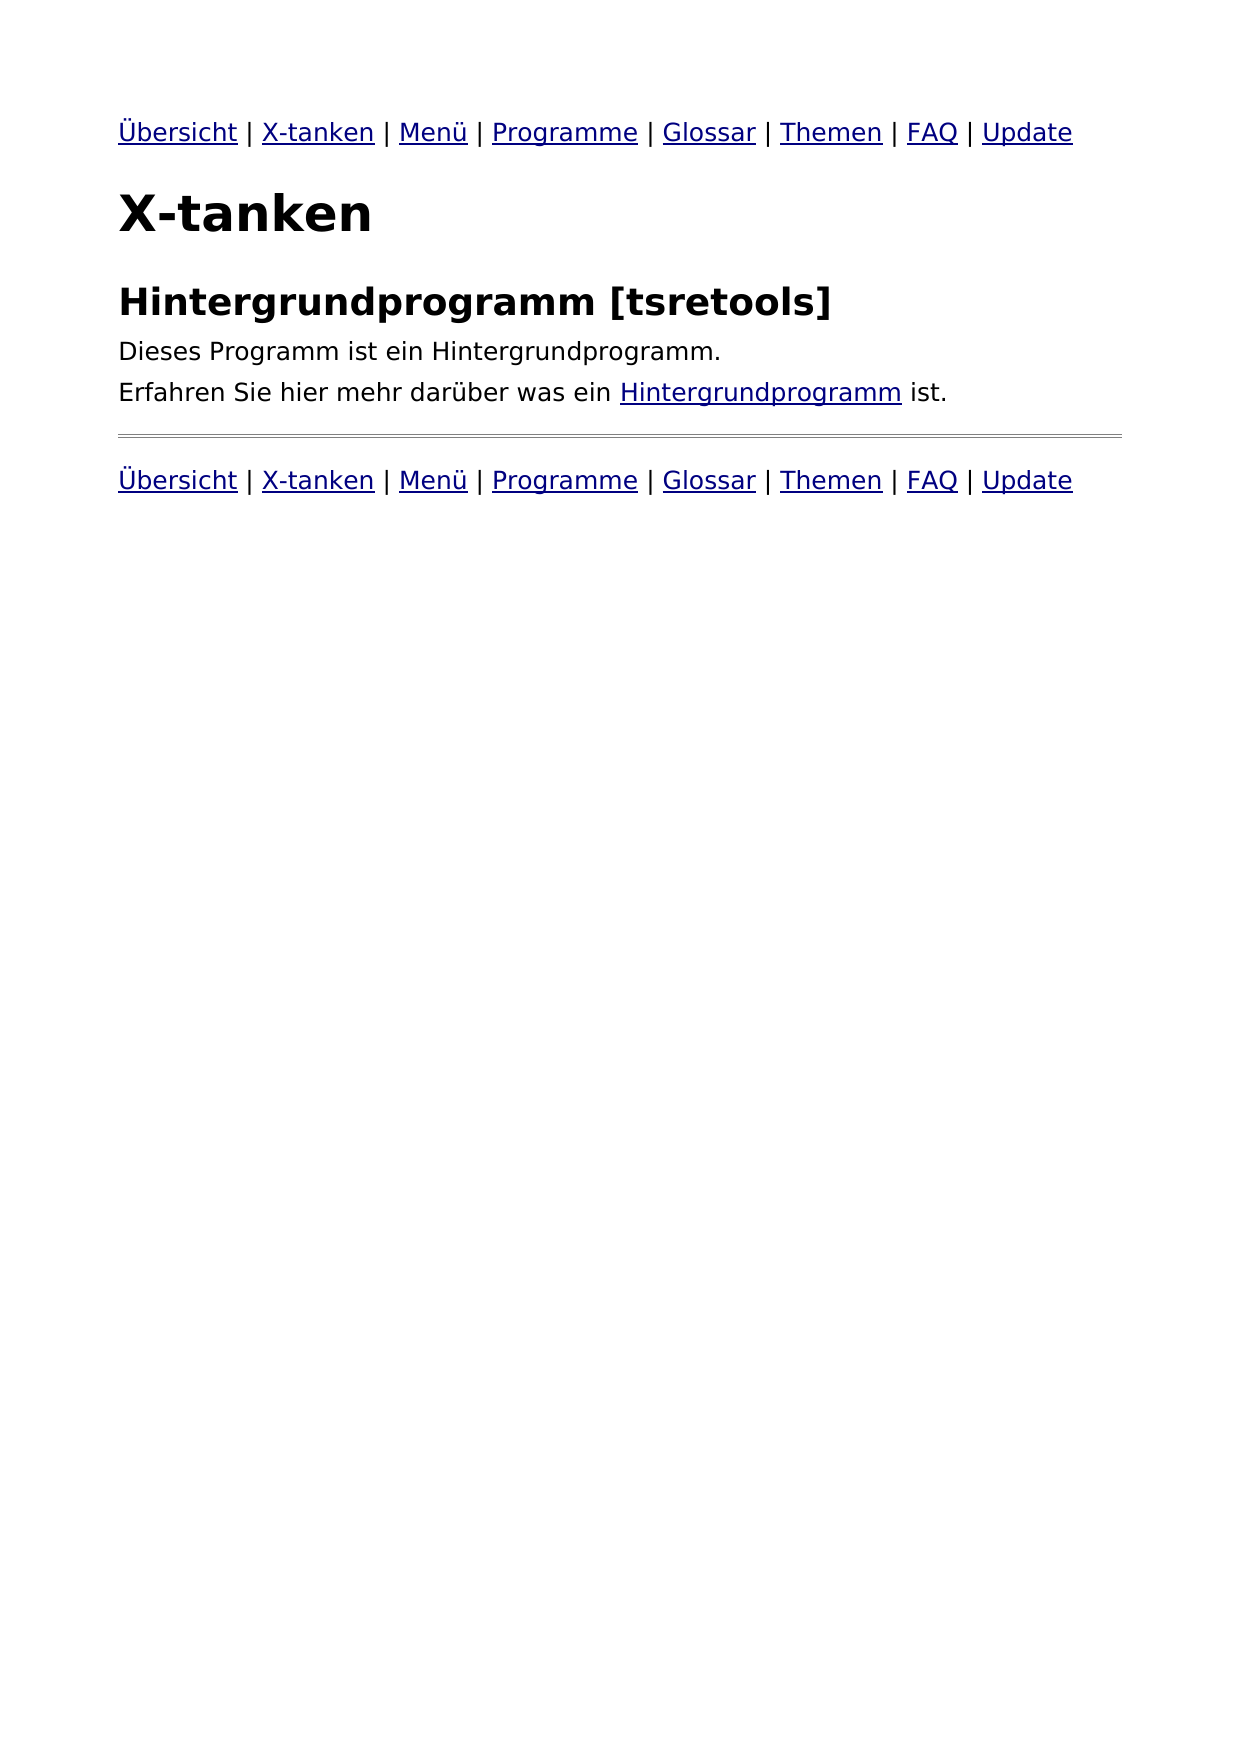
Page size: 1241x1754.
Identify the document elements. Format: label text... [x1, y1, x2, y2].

subtitle X-tanken [118, 185, 1122, 243]
text Erfahren Sie hier mehr darüber was ein Hintergrundprogramm ist. [118, 378, 1122, 407]
text Dieses Programm ist ein Hintergrundprogramm. [118, 337, 1122, 366]
text Übersicht | X-tanken | Menü | Programme | Glossar | Themen | FAQ | Update [118, 466, 1122, 496]
subtitle Hintergrundprogramm [tsretools] [118, 281, 1122, 324]
text Übersicht | X-tanken | Menü | Programme | Glossar | Themen | FAQ | Update [118, 118, 1122, 147]
